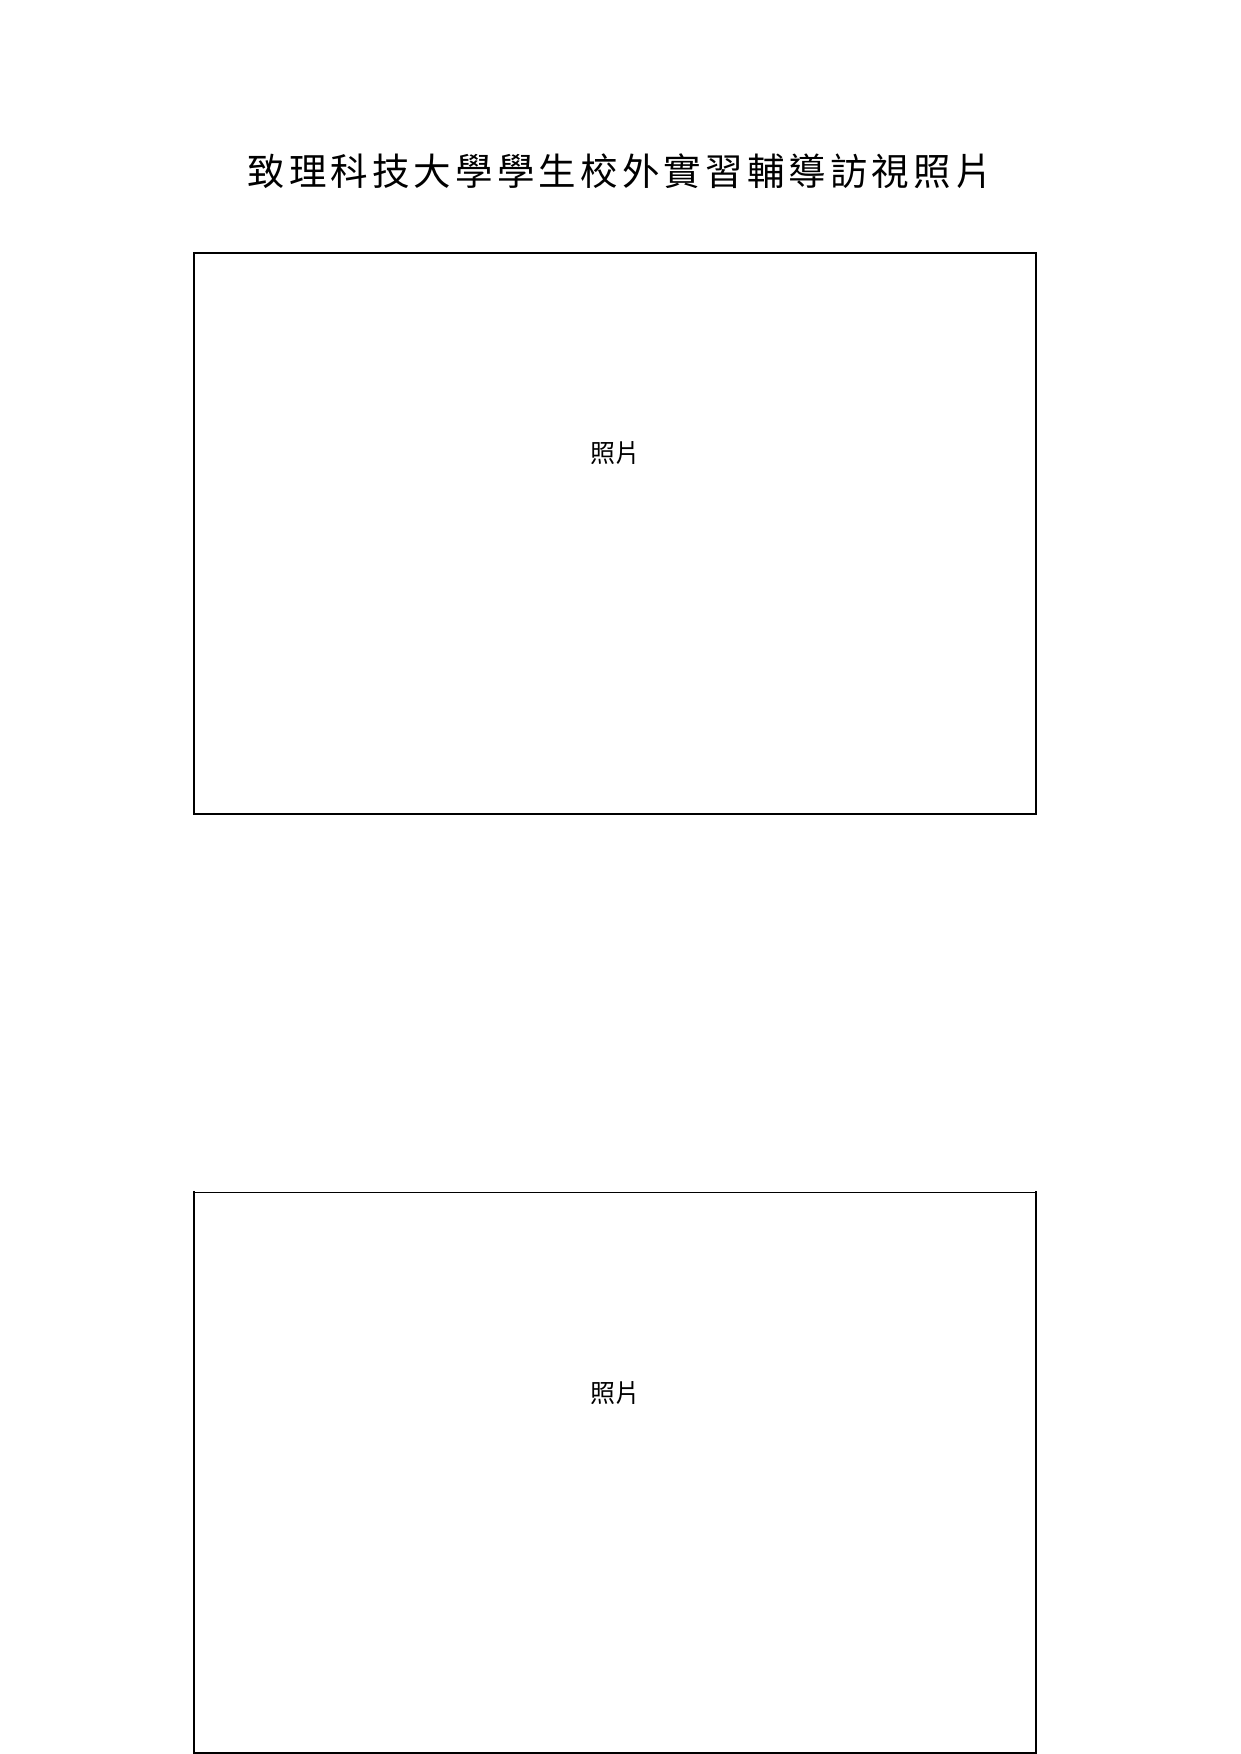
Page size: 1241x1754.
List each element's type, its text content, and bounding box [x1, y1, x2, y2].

text 照片 [210, 1373, 1020, 1409]
text 致理科技大學學生校外實習輔導訪視照片 [118, 127, 1122, 189]
text 照片 [210, 433, 1020, 470]
